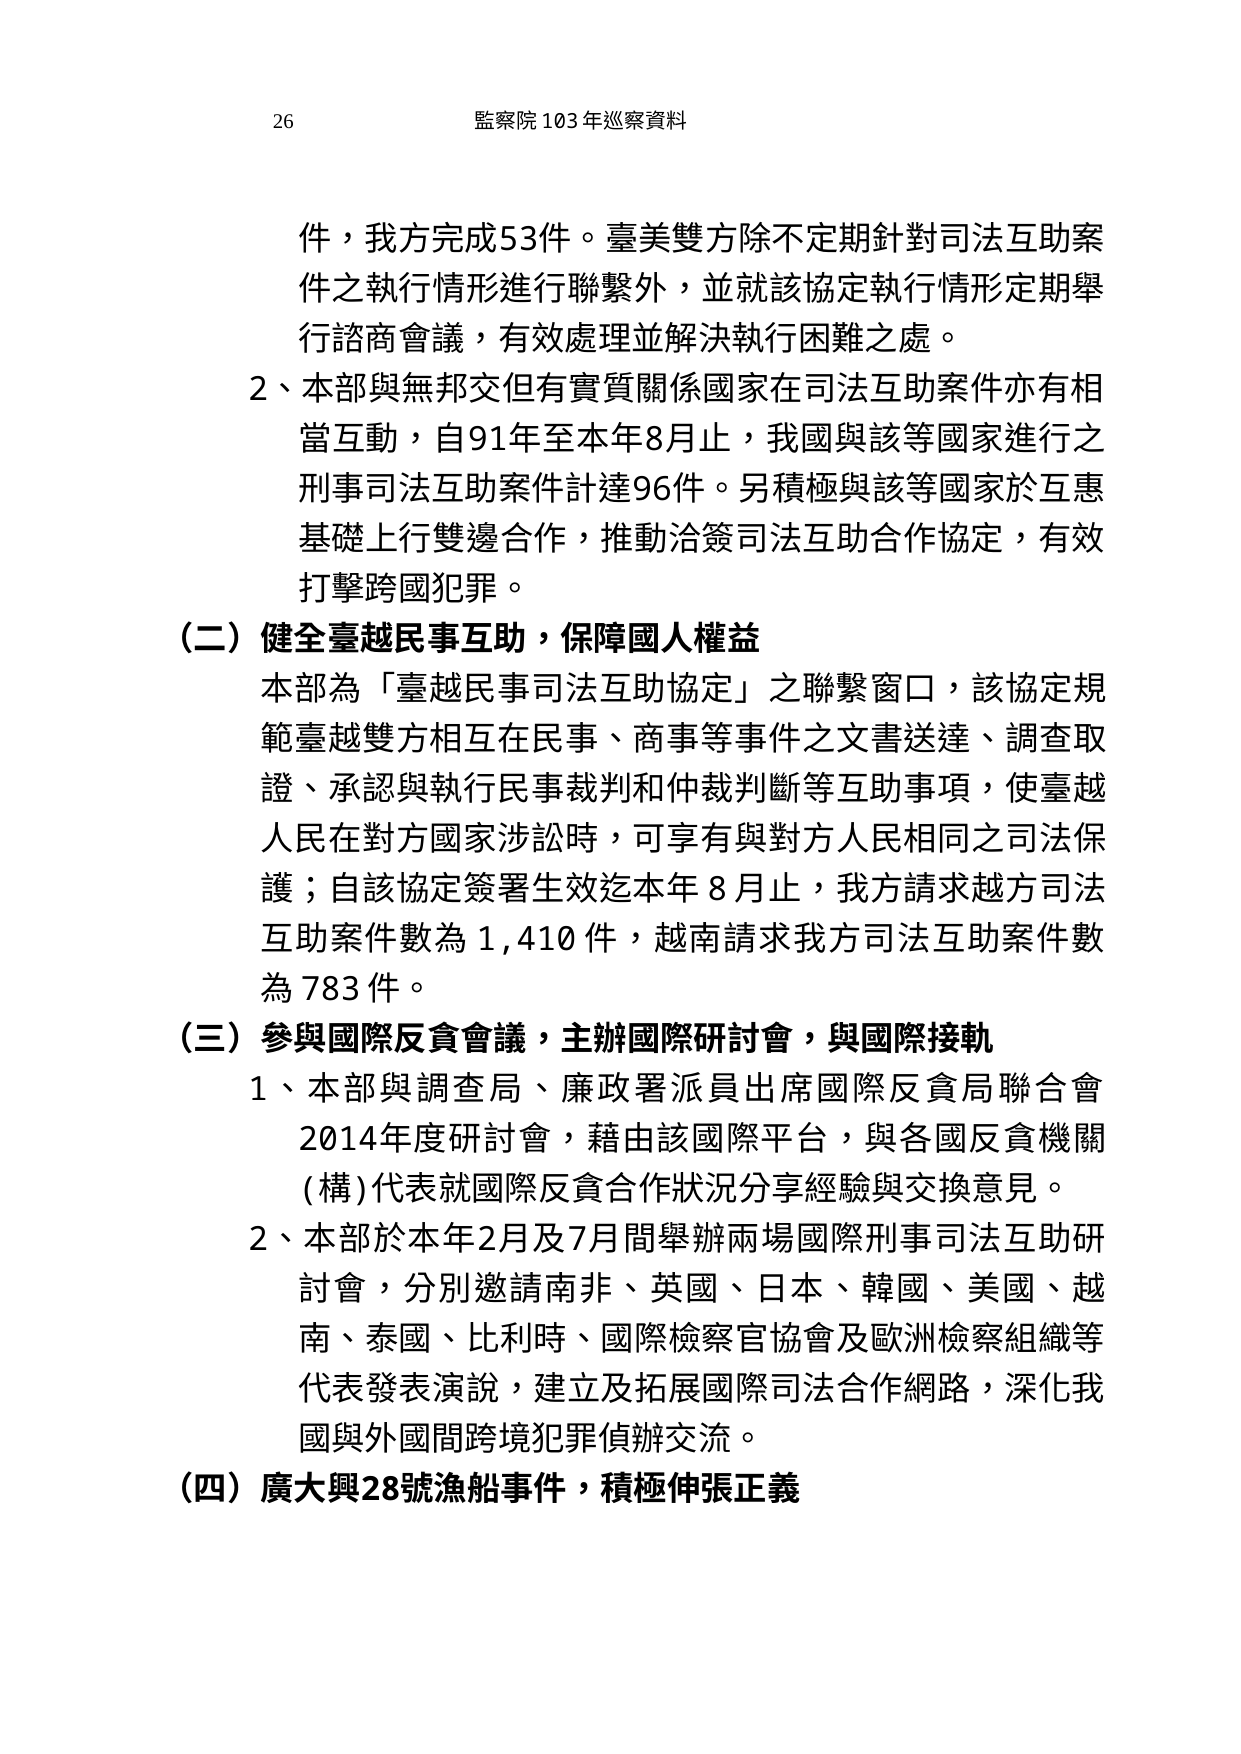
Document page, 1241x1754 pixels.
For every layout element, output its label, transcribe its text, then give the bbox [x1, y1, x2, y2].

text 件，我方完成53件。臺美雙方除不定期針對司法互助案件之執行情形進行聯繫外，並就該協定執行情形定期舉行諮商會議，有效處理並解決執行困難之處。 [248, 210, 1106, 360]
text （三）參與國際反貪會議，主辦國際研討會，與國際接軌 [160, 1010, 1106, 1060]
text 2、本部與無邦交但有實質關係國家在司法互助案件亦有相當互動，自91年至本年8月止，我國與該等國家進行之刑事司法互助案件計達96件。另積極與該等國家於互惠基礎上行雙邊合作，推動洽簽司法互助合作協定，有效打擊跨國犯罪。 [248, 360, 1106, 610]
text （四）廣大興28號漁船事件，積極伸張正義 [160, 1460, 1106, 1510]
text 1、本部與調查局、廉政署派員出席國際反貪局聯合會2014年度研討會，藉由該國際平台，與各國反貪機關(構)代表就國際反貪合作狀況分享經驗與交換意見。 [248, 1060, 1106, 1210]
text 本部為「臺越民事司法互助協定」之聯繫窗口，該協定規範臺越雙方相互在民事、商事等事件之文書送達、調查取證、承認與執行民事裁判和仲裁判斷等互助事項，使臺越人民在對方國家涉訟時，可享有與對方人民相同之司法保護；自該協定簽署生效迄本年8月止，我方請求越方司法互助案件數為1,410件，越南請求我方司法互助案件數為783件。 [260, 660, 1106, 1010]
text （二）健全臺越民事互助，保障國人權益 [160, 610, 1106, 660]
text 2、本部於本年2月及7月間舉辦兩場國際刑事司法互助研討會，分別邀請南非、英國、日本、韓國、美國、越南、泰國、比利時、國際檢察官協會及歐洲檢察組織等代表發表演說，建立及拓展國際司法合作網路，深化我國與外國間跨境犯罪偵辦交流。 [248, 1210, 1106, 1460]
